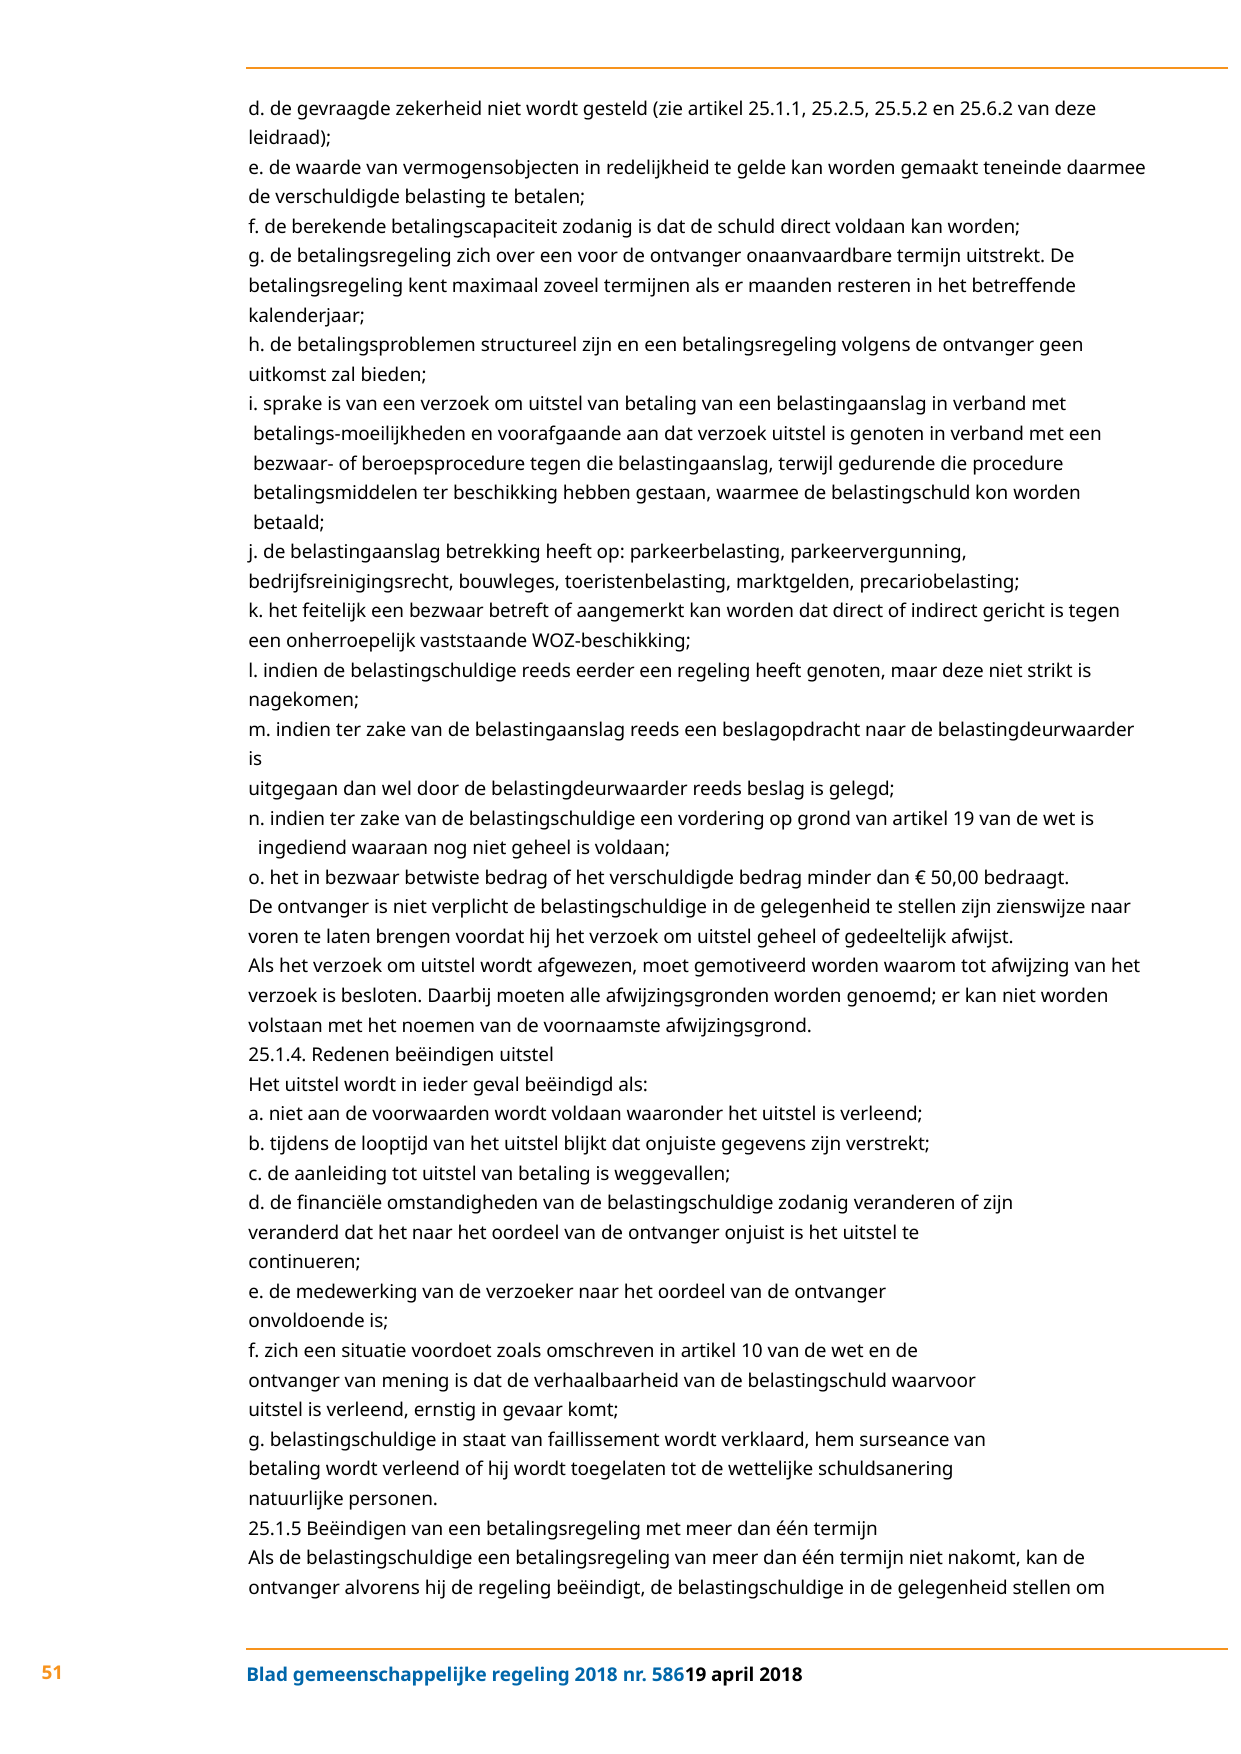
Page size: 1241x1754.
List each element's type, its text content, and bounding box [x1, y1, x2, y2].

text Als de belastingschuldige een betalingsregeling van meer dan één termijn niet nakomt, kan de ontvanger alvorens hij de regeling beëindigt, de belastingschuldige in de gelegenheid stellen om [248, 1544, 1152, 1600]
text bezwaar- of beroepsprocedure tegen die belastingaanslag, terwijl gedurende die procedure [248, 450, 1152, 476]
text nagekomen; [248, 686, 1152, 712]
text Het uitstel wordt in ieder geval beëindigd als: [248, 1071, 1152, 1097]
text leidraad); [248, 124, 1152, 150]
text betalings-moeilijkheden en voorafgaande aan dat verzoek uitstel is genoten in verband met een [248, 420, 1152, 446]
text een onherroepelijk vaststaande WOZ-beschikking; [248, 627, 1152, 653]
text uitgegaan dan wel door de belastingdeurwaarder reeds beslag is gelegd; [248, 775, 1152, 801]
text k. het feitelijk een bezwaar betreft of aangemerkt kan worden dat direct of indirect gericht is tegen [248, 598, 1152, 623]
text de verschuldigde belasting te betalen; [248, 183, 1152, 209]
text uitstel is verleend, ernstig in gevaar komt; [248, 1396, 1152, 1422]
text d. de gevraagde zekerheid niet wordt gesteld (zie artikel 25.1.1, 25.2.5, 25.5.2 en 25.6.2 van deze [248, 95, 1152, 121]
text ontvanger van mening is dat de verhaalbaarheid van de belastingschuld waarvoor [248, 1367, 1152, 1393]
text c. de aanleiding tot uitstel van betaling is weggevallen; [248, 1160, 1152, 1186]
text j. de belastingaanslag betrekking heeft op: parkeerbelasting, parkeervergunning, [248, 538, 1152, 564]
text f. zich een situatie voordoet zoals omschreven in artikel 10 van de wet en de [248, 1337, 1152, 1363]
text a. niet aan de voorwaarden wordt voldaan waaronder het uitstel is verleend; [248, 1101, 1152, 1126]
text 25.1.5 Beëindigen van een betalingsregeling met meer dan één termijn [248, 1515, 1152, 1541]
text m. indien ter zake van de belastingaanslag reeds een beslagopdracht naar de belastingdeurwaarder is [248, 716, 1152, 771]
text e. de medewerking van de verzoeker naar het oordeel van de ontvanger [248, 1278, 1152, 1304]
text e. de waarde van vermogensobjecten in redelijkheid te gelde kan worden gemaakt teneinde daarmee [248, 154, 1152, 180]
text g. de betalingsregeling zich over een voor de ontvanger onaanvaardbare termijn uitstrekt. De [248, 243, 1152, 268]
text 25.1.4. Redenen beëindigen uitstel [248, 1041, 1152, 1067]
text betalingsregeling kent maximaal zoveel termijnen als er maanden resteren in het betreffende [248, 272, 1152, 298]
text kalenderjaar; [248, 302, 1152, 328]
text o. het in bezwaar betwiste bedrag of het verschuldigde bedrag minder dan € 50,00 bedraagt. [248, 864, 1152, 890]
text betalingsmiddelen ter beschikking hebben gestaan, waarmee de belastingschuld kon worden [248, 479, 1152, 505]
text betaald; [248, 509, 1152, 535]
text continueren; [248, 1248, 1152, 1274]
text d. de financiële omstandigheden van de belastingschuldige zodanig veranderen of zijn [248, 1189, 1152, 1215]
text onvoldoende is; [248, 1308, 1152, 1333]
text b. tijdens de looptijd van het uitstel blijkt dat onjuiste gegevens zijn verstrekt; [248, 1130, 1152, 1156]
text bedrijfsreinigingsrecht, bouwleges, toeristenbelasting, marktgelden, precariobelasting; [248, 568, 1152, 594]
picture [41, 47, 231, 172]
text De ontvanger is niet verplicht de belastingschuldige in de gelegenheid te stellen zijn zienswijze naar voren te laten brengen voordat hij het verzoek om uitstel geheel of gedeeltelijk afwijst. [248, 893, 1152, 949]
text g. belastingschuldige in staat van faillissement wordt verklaard, hem surseance van [248, 1426, 1152, 1452]
text h. de betalingsproblemen structureel zijn en een betalingsregeling volgens de ontvanger geen [248, 331, 1152, 357]
text uitkomst zal bieden; [248, 361, 1152, 387]
text l. indien de belastingschuldige reeds eerder een regeling heeft genoten, maar deze niet strikt is [248, 657, 1152, 683]
text ingediend waaraan nog niet geheel is voldaan; [248, 834, 1152, 860]
text n. indien ter zake van de belastingschuldige een vordering op grond van artikel 19 van de wet is [248, 805, 1152, 831]
text f. de berekende betalingscapaciteit zodanig is dat de schuld direct voldaan kan worden; [248, 213, 1152, 239]
text i. sprake is van een verzoek om uitstel van betaling van een belastingaanslag in verband met [248, 391, 1152, 416]
text betaling wordt verleend of hij wordt toegelaten tot de wettelijke schuldsanering [248, 1456, 1152, 1481]
text natuurlijke personen. [248, 1485, 1152, 1511]
text Als het verzoek om uitstel wordt afgewezen, moet gemotiveerd worden waarom tot afwijzing van het verzoek is besloten. Daarbij moeten alle afwijzingsgronden worden genoemd; er kan niet worden volstaan met het noemen van de voornaamste afwijzingsgrond. [248, 953, 1152, 1038]
text veranderd dat het naar het oordeel van de ontvanger onjuist is het uitstel te [248, 1219, 1152, 1245]
